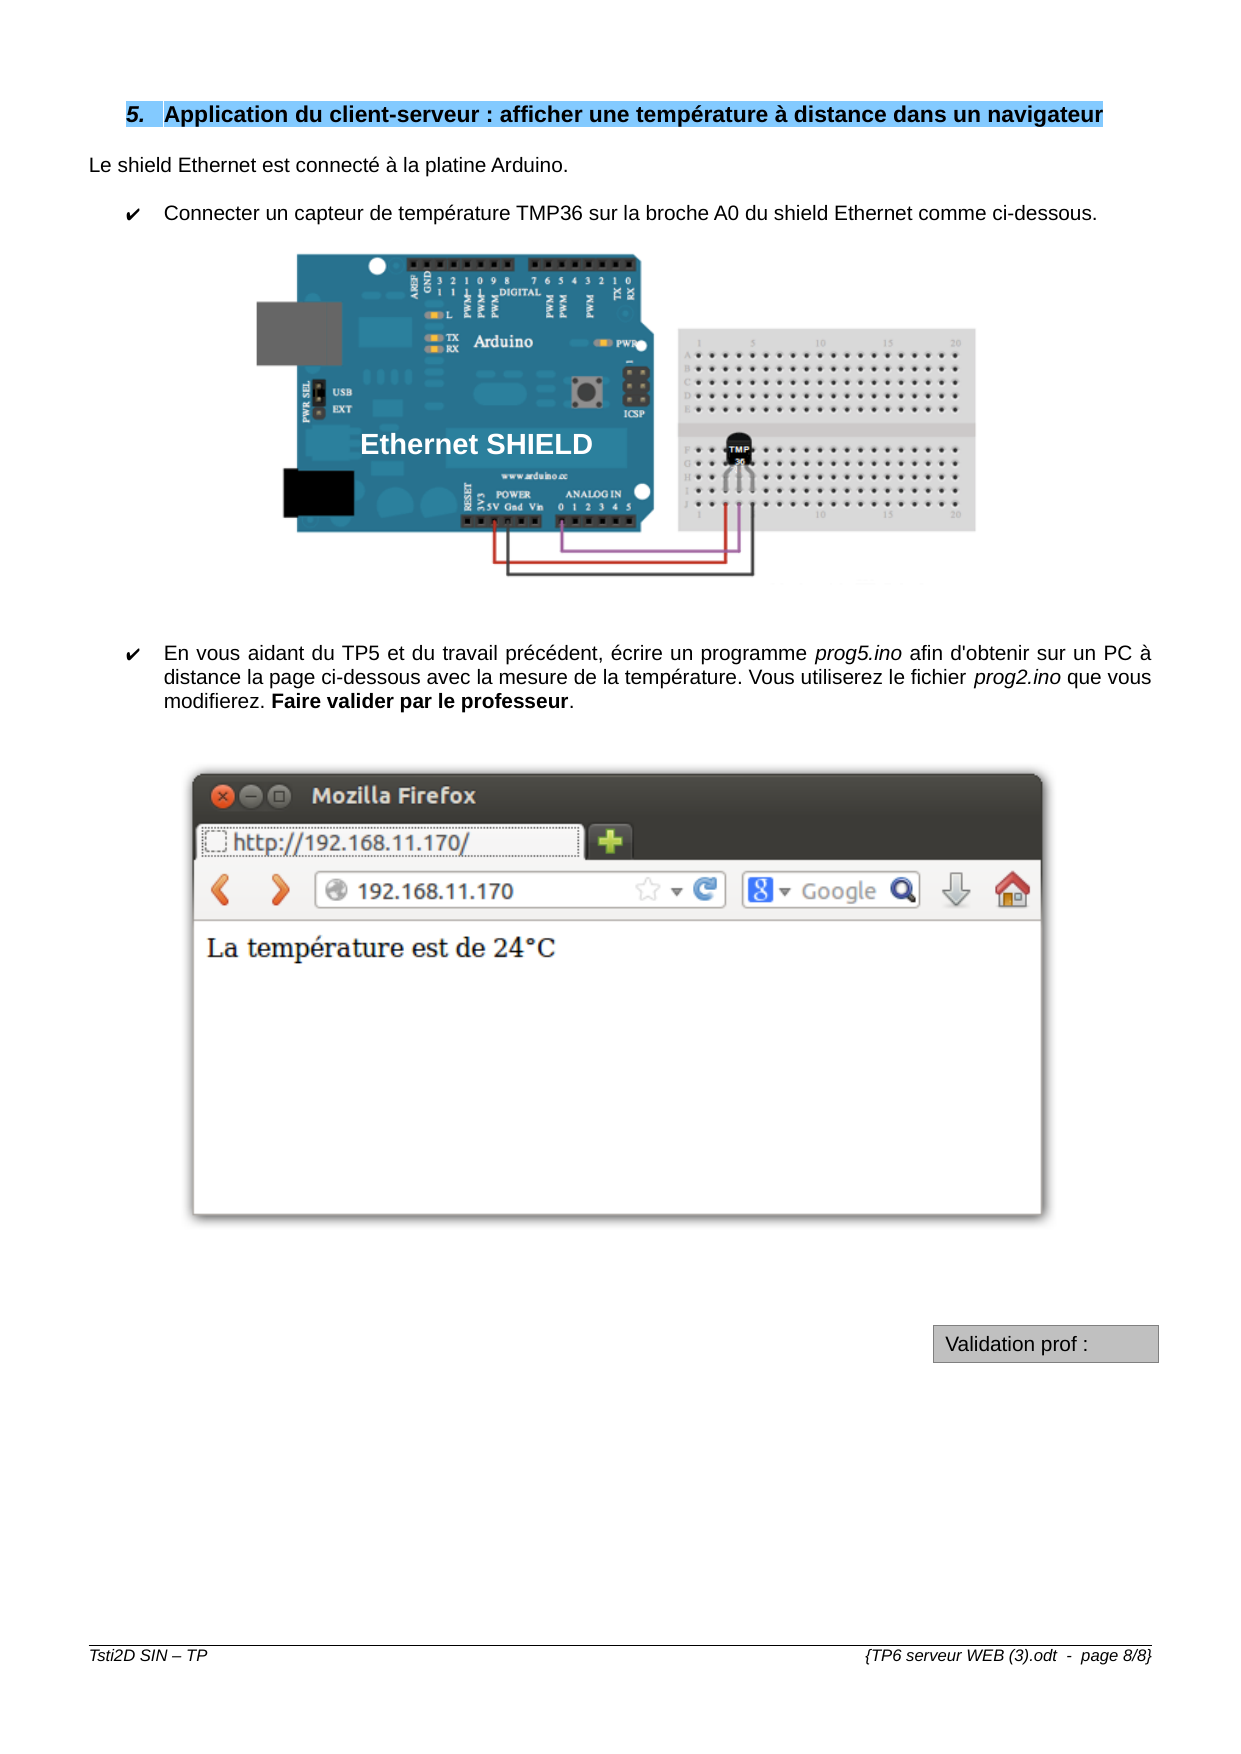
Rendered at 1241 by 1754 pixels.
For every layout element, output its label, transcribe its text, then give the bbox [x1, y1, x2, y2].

picture [177, 760, 1063, 1236]
list En vous aidant du TP5 et du travail précédent, écrire un programme prog5.ino afin d'obtenir sur un PC à distance la page ci-dessous avec la mesure de la température. Vous utiliserez le fichier prog2.ino que vous modifierez. Faire valider par le professeur. [126, 641, 1152, 713]
text Le shield Ethernet est connecté à la platine Arduino. [88, 153, 1152, 177]
list Connecter un capteur de température TMP36 sur la broche A0 du shield Ethernet comme ci-dessous. [126, 201, 1152, 225]
picture [256, 248, 984, 593]
